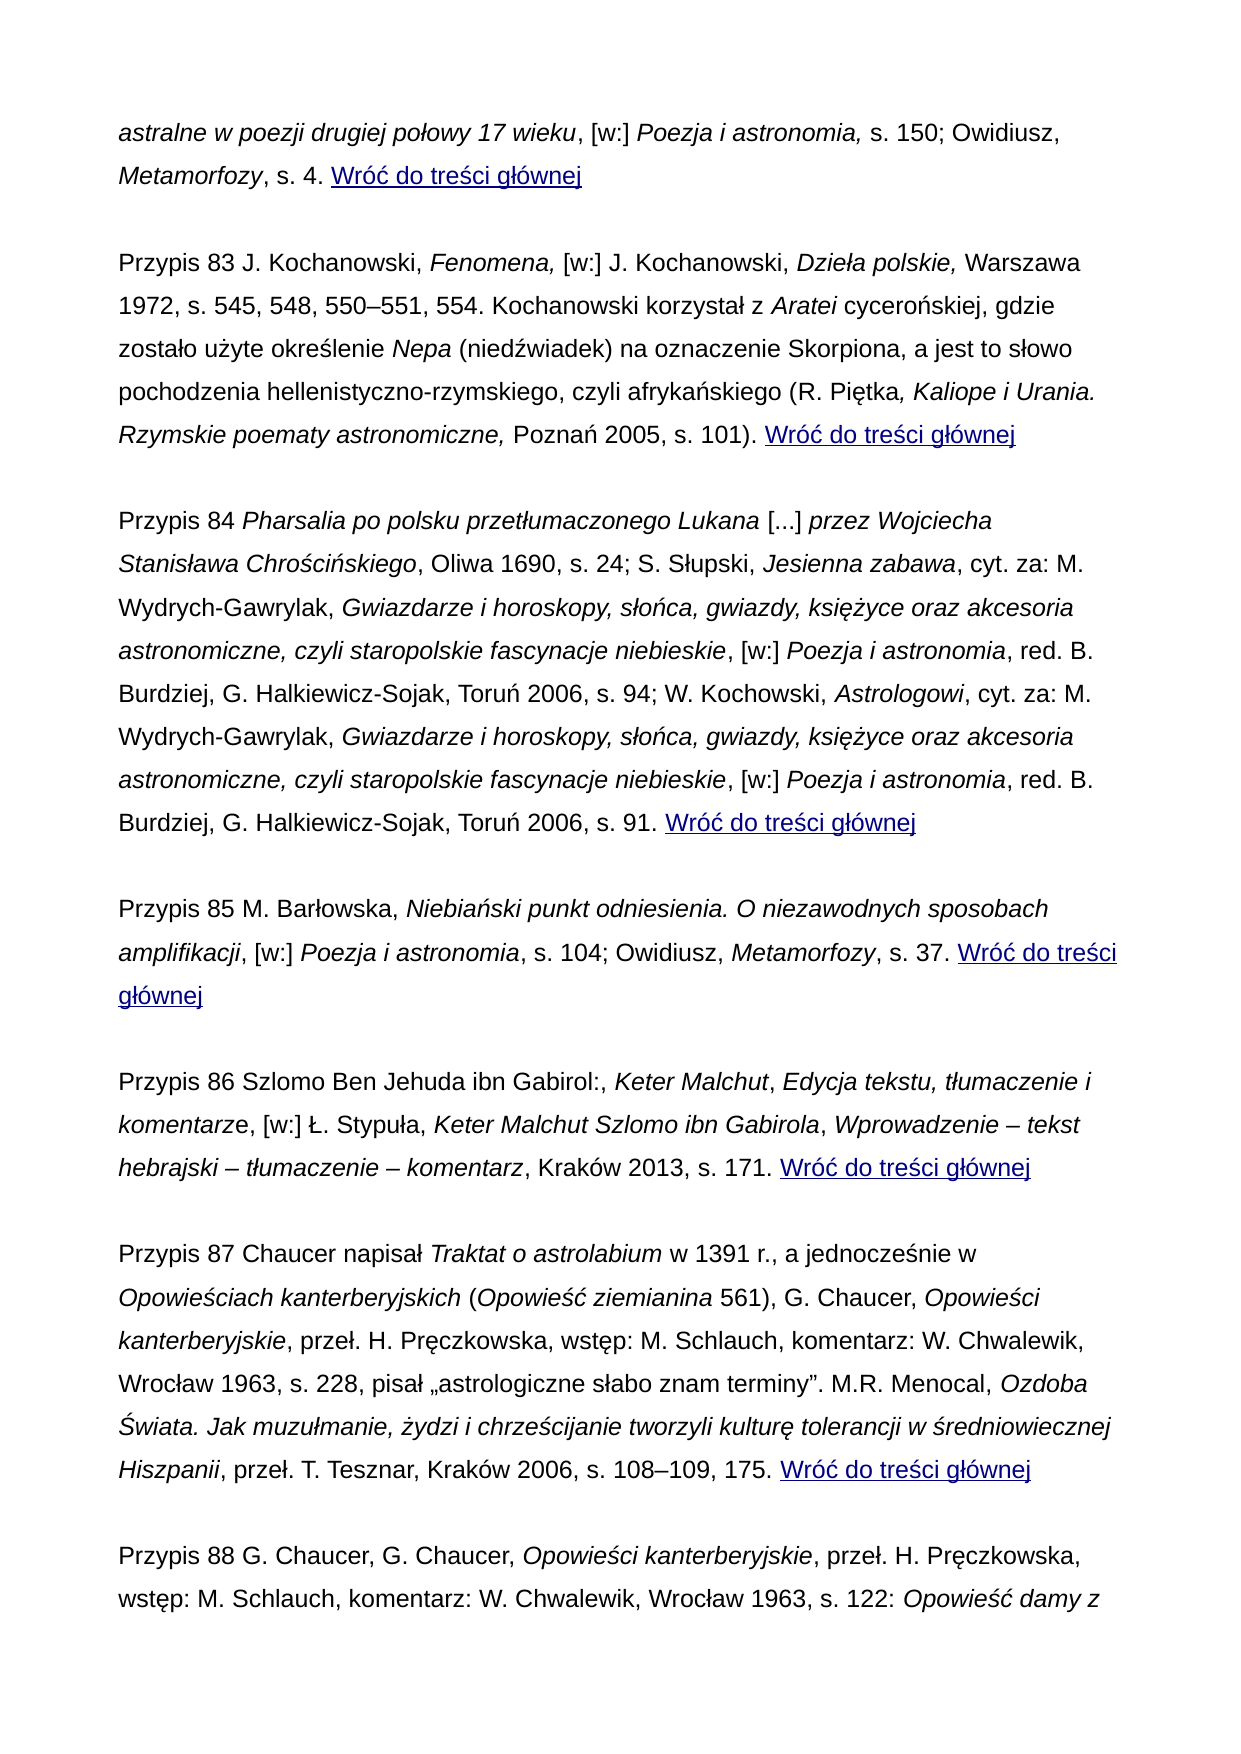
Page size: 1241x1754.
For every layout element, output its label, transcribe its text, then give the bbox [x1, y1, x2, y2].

text astralne w poezji drugiej połowy 17 wieku, [w:] Poezja i astronomia, s. 150; Owidiusz, Metamorfozy, s. 4. Wróć do treści głównej [118, 118, 1122, 190]
text Przypis 85 M. Barłowska, Niebiański punkt odniesienia. O niezawodnych sposobach amplifikacji, [w:] Poezja i astronomia, s. 104; Owidiusz, Metamorfozy, s. 37. Wróć do treści głównej [118, 894, 1122, 1009]
text Przypis 86 Szlomo Ben Jehuda ibn Gabirol:, Keter Malchut, Edycja tekstu, tłumaczenie i komentarze, [w:] Ł. Stypuła, Keter Malchut Szlomo ibn Gabirola, Wprowadzenie – tekst hebrajski – tłumaczenie – komentarz, Kraków 2013, s. 171. Wróć do treści głównej [118, 1067, 1122, 1182]
text Przypis 87 Chaucer napisał Traktat o astrolabium w 1391 r., a jednocześnie w Opowieściach kanterberyjskich (Opowieść ziemianina 561), G. Chaucer, Opowieści kanterberyjskie, przeł. H. Pręczkowska, wstęp: M. Schlauch, komentarz: W. Chwalewik, Wrocław 1963, s. 228, pisał „astrologiczne słabo znam terminy”. M.R. Menocal, Ozdoba Świata. Jak muzułmanie, żydzi i chrześcijanie tworzyli kulturę tolerancji w średniowiecznej Hiszpanii, przeł. T. Tesznar, Kraków 2006, s. 108–109, 175. Wróć do treści głównej [118, 1239, 1122, 1484]
text Przypis 84 Pharsalia po polsku przetłumaczonego Lukana [...] przez Wojciecha Stanisława Chrościńskiego, Oliwa 1690, s. 24; S. Słupski, Jesienna zabawa, cyt. za: M. Wydrych-Gawrylak, Gwiazdarze i horoskopy, słońca, gwiazdy, księżyce oraz akcesoria astronomiczne, czyli staropolskie fascynacje niebieskie, [w:] Poezja i astronomia, red. B. Burdziej, G. Halkiewicz-Sojak, Toruń 2006, s. 94; W. Kochowski, Astrologowi, cyt. za: M. Wydrych-Gawrylak, Gwiazdarze i horoskopy, słońca, gwiazdy, księżyce oraz akcesoria astronomiczne, czyli staropolskie fascynacje niebieskie, [w:] Poezja i astronomia, red. B. Burdziej, G. Halkiewicz-Sojak, Toruń 2006, s. 91. Wróć do treści głównej [118, 506, 1122, 837]
text Przypis 83 J. Kochanowski, Fenomena, [w:] J. Kochanowski, Dzieła polskie, Warszawa 1972, s. 545, 548, 550–551, 554. Kochanowski korzystał z Aratei cycerońskiej, gdzie zostało użyte określenie Nepa (niedźwiadek) na oznaczenie Skorpiona, a jest to słowo pochodzenia hellenistyczno-rzymskiego, czyli afrykańskiego (R. Piętka, Kaliope i Urania. Rzymskie poematy astronomiczne, Poznań 2005, s. 101). Wróć do treści głównej [118, 247, 1122, 449]
text Przypis 88 G. Chaucer, G. Chaucer, Opowieści kanterberyjskie, przeł. H. Pręczkowska, wstęp: M. Schlauch, komentarz: W. Chwalewik, Wrocław 1963, s. 122: Opowieść damy z [118, 1541, 1122, 1613]
